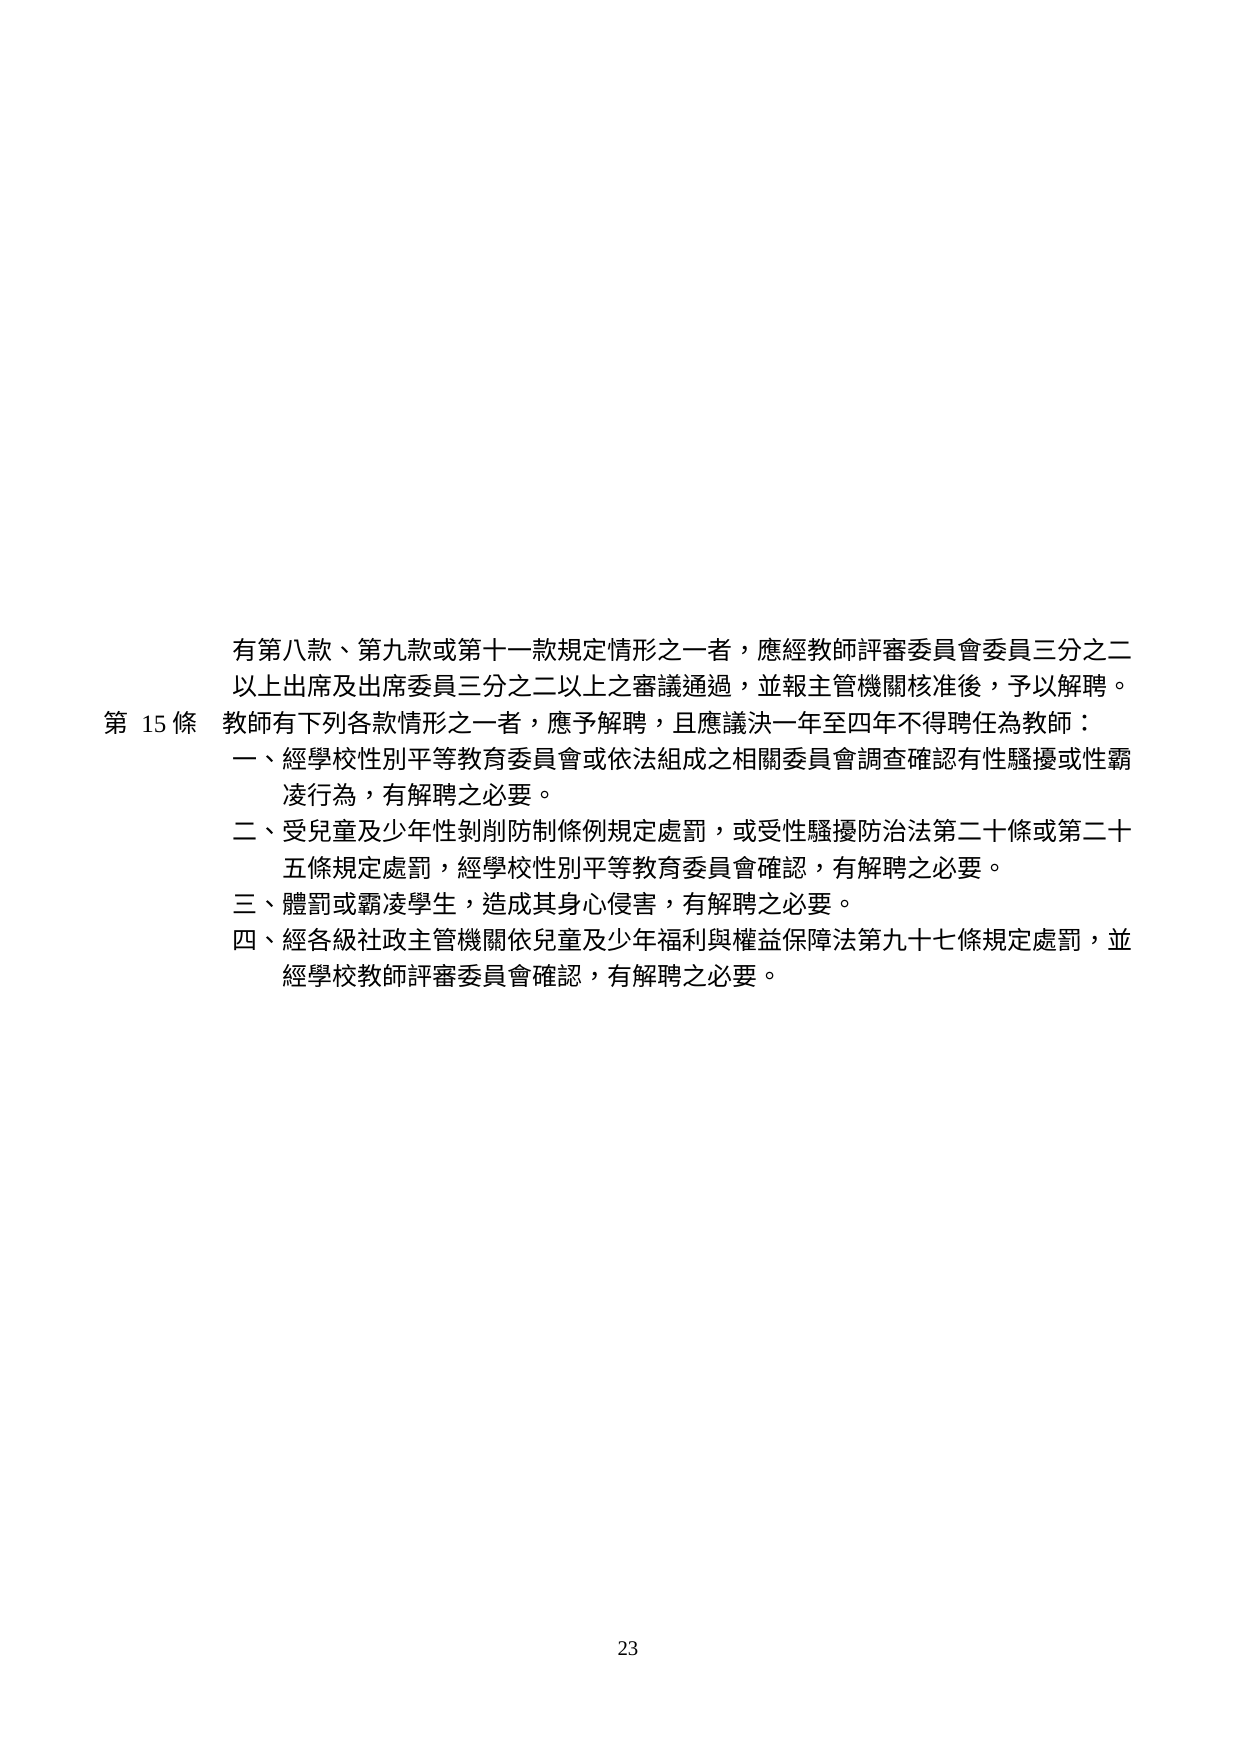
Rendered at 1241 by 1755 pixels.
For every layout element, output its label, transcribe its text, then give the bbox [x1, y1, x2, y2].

text 一、經學校性別平等教育委員會或依法組成之相關委員會調查確認有性騷擾或性霸 [120, 739, 1152, 776]
text 以上出席及出席委員三分之二以上之審議通過，並報主管機關核准後，予以解聘。 [120, 667, 1152, 703]
text 第 15 條 教師有下列各款情形之一者，應予解聘，且應議決一年至四年不得聘任為教師： [103, 703, 1152, 739]
text 三、體罰或霸凌學生，造成其身心侵害，有解聘之必要。 [120, 884, 1152, 921]
text 五條規定處罰，經學校性別平等教育委員會確認，有解聘之必要。 [120, 848, 1152, 884]
text 二、受兒童及少年性剝削防制條例規定處罰，或受性騷擾防治法第二十條或第二十 [120, 812, 1152, 848]
text 有第八款、第九款或第十一款規定情形之一者，應經教師評審委員會委員三分之二 [120, 631, 1152, 667]
text 經學校教師評審委員會確認，有解聘之必要。 [120, 957, 1152, 993]
text 凌行為，有解聘之必要。 [120, 776, 1152, 812]
text 四、經各級社政主管機關依兒童及少年福利與權益保障法第九十七條規定處罰，並 [120, 921, 1152, 957]
